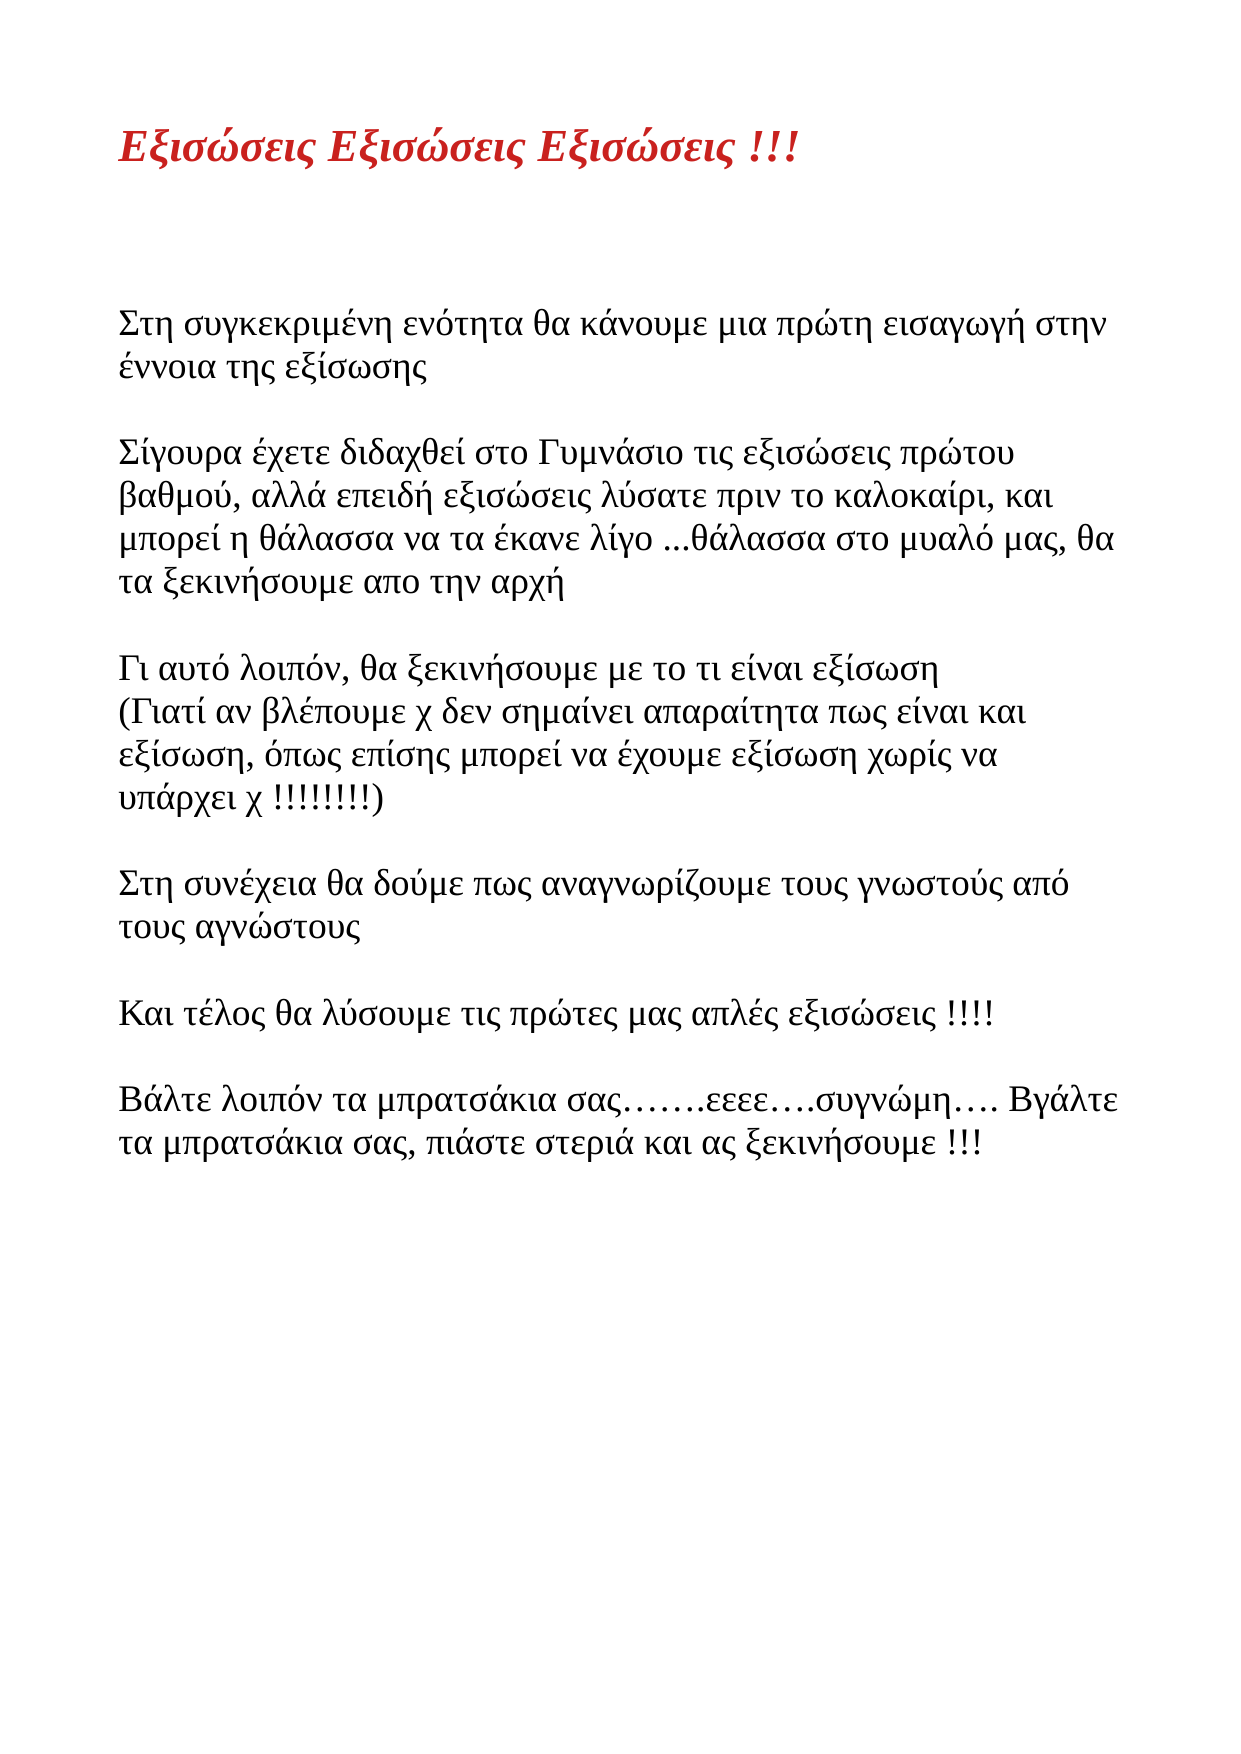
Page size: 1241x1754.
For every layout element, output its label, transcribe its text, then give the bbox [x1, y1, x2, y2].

text Βάλτε λοιπόν τα μπρατσάκια σας…….εεεε….συγνώμη…. Βγάλτε τα μπρατσάκια σας, πιάστε στεριά και ας ξεκινήσουμε !!! [118, 1076, 1122, 1163]
text Και τέλος θα λύσουμε τις πρώτες μας απλές εξισώσεις !!!! [118, 990, 1122, 1033]
text (Γιατί αν βλέπουμε χ δεν σημαίνει απαραίτητα πως είναι και εξίσωση, όπως επίσης μπορεί να έχουμε εξίσωση χωρίς να υπάρχει χ !!!!!!!!) [118, 688, 1122, 818]
text Γι αυτό λοιπόν, θα ξεκινήσουμε με το τι είναι εξίσωση [118, 645, 1122, 688]
text Εξισώσεις Εξισώσεις Εξισώσεις !!! [118, 118, 1122, 171]
text Σίγουρα έχετε διδαχθεί στο Γυμνάσιο τις εξισώσεις πρώτου βαθμού, αλλά επειδή εξισώσεις λύσατε πριν το καλοκαίρι, και μπορεί η θάλασσα να τα έκανε λίγο ...θάλασσα στο μυαλό μας, θα τα ξεκινήσουμε απο την αρχή [118, 429, 1122, 602]
text Στη συγκεκριμένη ενότητα θα κάνουμε μια πρώτη εισαγωγή στην έννοια της εξίσωσης [118, 300, 1122, 386]
text Στη συνέχεια θα δούμε πως αναγνωρίζουμε τους γνωστούς από τους αγνώστους [118, 861, 1122, 947]
